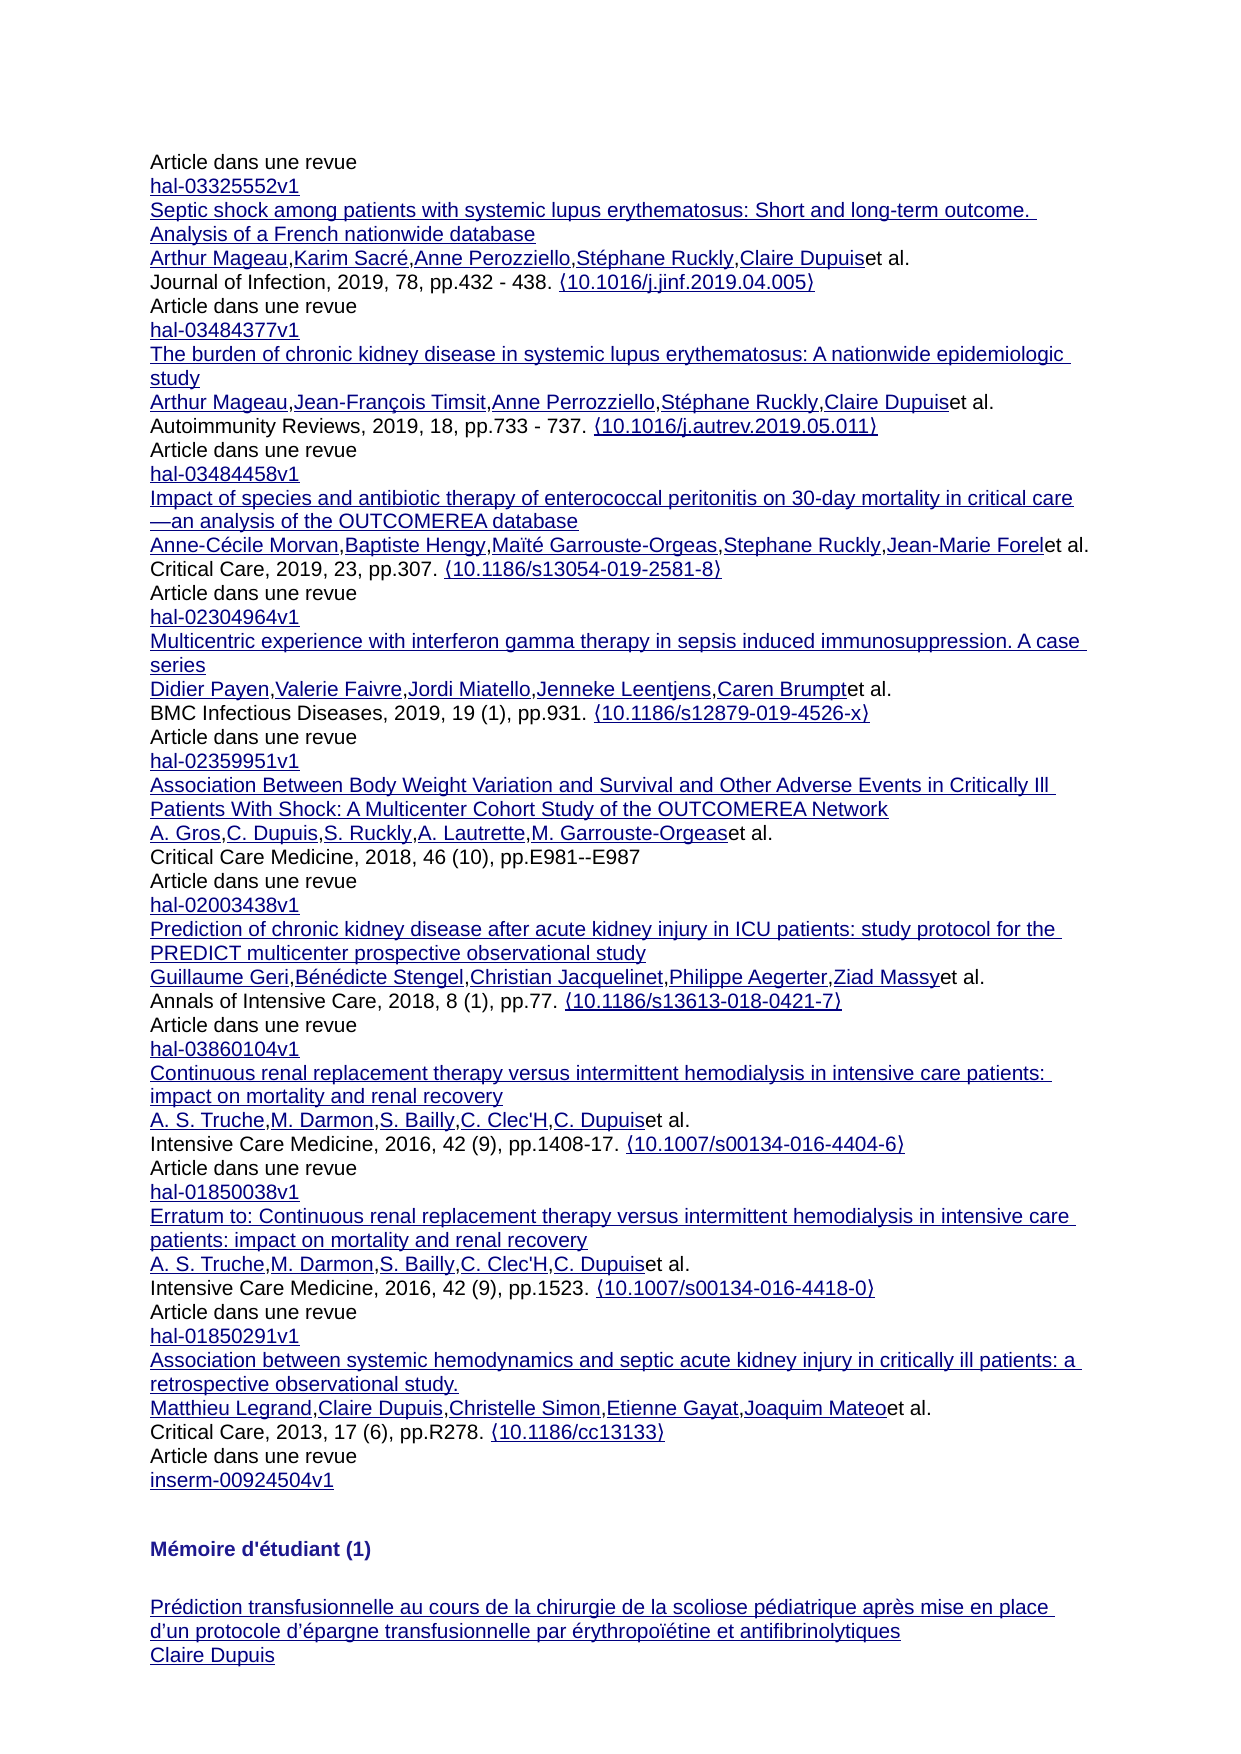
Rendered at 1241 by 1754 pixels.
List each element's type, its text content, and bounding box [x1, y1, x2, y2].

table_cell Article dans une revue hal-03325552v1 [150, 150, 1090, 198]
table_cell Erratum to: Continuous renal replacement therapy versus intermittent hemodialysis in intensive care patients: impact on mortality and renal recovery A. S. Truche,M. Darmon,S. Bailly,C. Clec'H,C. Dupuiset al. Intensive Care Medicine, 2016, 42 (9), pp.1523. ⟨10.1007/s00134-016-4418-0⟩ Article dans une revue hal-01850291v1 [150, 1204, 1090, 1348]
table_cell Association Between Body Weight Variation and Survival and Other Adverse Events in Critically Ill Patients With Shock: A Multicenter Cohort Study of the OUTCOMEREA Network A. Gros,C. Dupuis,S. Ruckly,A. Lautrette,M. Garrouste-Orgeaset al. Critical Care Medicine, 2018, 46 (10), pp.E981--E987 Article dans une revue hal-02003438v1 [150, 773, 1090, 917]
table_cell Prediction of chronic kidney disease after acute kidney injury in ICU patients: study protocol for the PREDICT multicenter prospective observational study Guillaume Geri,Bénédicte Stengel,Christian Jacquelinet,Philippe Aegerter,Ziad Massyet al. Annals of Intensive Care, 2018, 8 (1), pp.77. ⟨10.1186/s13613-018-0421-7⟩ Article dans une revue hal-03860104v1 [150, 917, 1090, 1060]
table_cell The burden of chronic kidney disease in systemic lupus erythematosus: A nationwide epidemiologic study Arthur Mageau,Jean-François Timsit,Anne Perrozziello,Stéphane Ruckly,Claire Dupuiset al. Autoimmunity Reviews, 2019, 18, pp.733 - 737. ⟨10.1016/j.autrev.2019.05.011⟩ Article dans une revue hal-03484458v1 [150, 342, 1090, 485]
table_cell Association between systemic hemodynamics and septic acute kidney injury in critically ill patients: a retrospective observational study. Matthieu Legrand,Claire Dupuis,Christelle Simon,Etienne Gayat,Joaquim Mateoet al. Critical Care, 2013, 17 (6), pp.R278. ⟨10.1186/cc13133⟩ Article dans une revue inserm-00924504v1 [150, 1348, 1090, 1492]
table_header Prédiction transfusionnelle au cours de la chirurgie de la scoliose pédiatrique après mise en place d’un protocole d’épargne transfusionnelle par érythropoïétine et antifibrinolytiques Claire Dupuis [150, 1595, 1090, 1667]
table_cell Impact of species and antibiotic therapy of enterococcal peritonitis on 30-day mortality in critical care—an analysis of the OUTCOMEREA database Anne-Cécile Morvan,Baptiste Hengy,Maïté Garrouste-Orgeas,Stephane Ruckly,Jean-Marie Forelet al. Critical Care, 2019, 23, pp.307. ⟨10.1186/s13054-019-2581-8⟩ Article dans une revue hal-02304964v1 [150, 485, 1090, 629]
subtitle Mémoire d'étudiant (1) [150, 1536, 1090, 1560]
table_cell Continuous renal replacement therapy versus intermittent hemodialysis in intensive care patients: impact on mortality and renal recovery A. S. Truche,M. Darmon,S. Bailly,C. Clec'H,C. Dupuiset al. Intensive Care Medicine, 2016, 42 (9), pp.1408-17. ⟨10.1007/s00134-016-4404-6⟩ Article dans une revue hal-01850038v1 [150, 1060, 1090, 1204]
table_cell Multicentric experience with interferon gamma therapy in sepsis induced immunosuppression. A case series Didier Payen,Valerie Faivre,Jordi Miatello,Jenneke Leentjens,Caren Brumptet al. BMC Infectious Diseases, 2019, 19 (1), pp.931. ⟨10.1186/s12879-019-4526-x⟩ Article dans une revue hal-02359951v1 [150, 629, 1090, 773]
table_cell Septic shock among patients with systemic lupus erythematosus: Short and long-term outcome. Analysis of a French nationwide database Arthur Mageau,Karim Sacré,Anne Perozziello,Stéphane Ruckly,Claire Dupuiset al. Journal of Infection, 2019, 78, pp.432 - 438. ⟨10.1016/j.jinf.2019.04.005⟩ Article dans une revue hal-03484377v1 [150, 198, 1090, 342]
